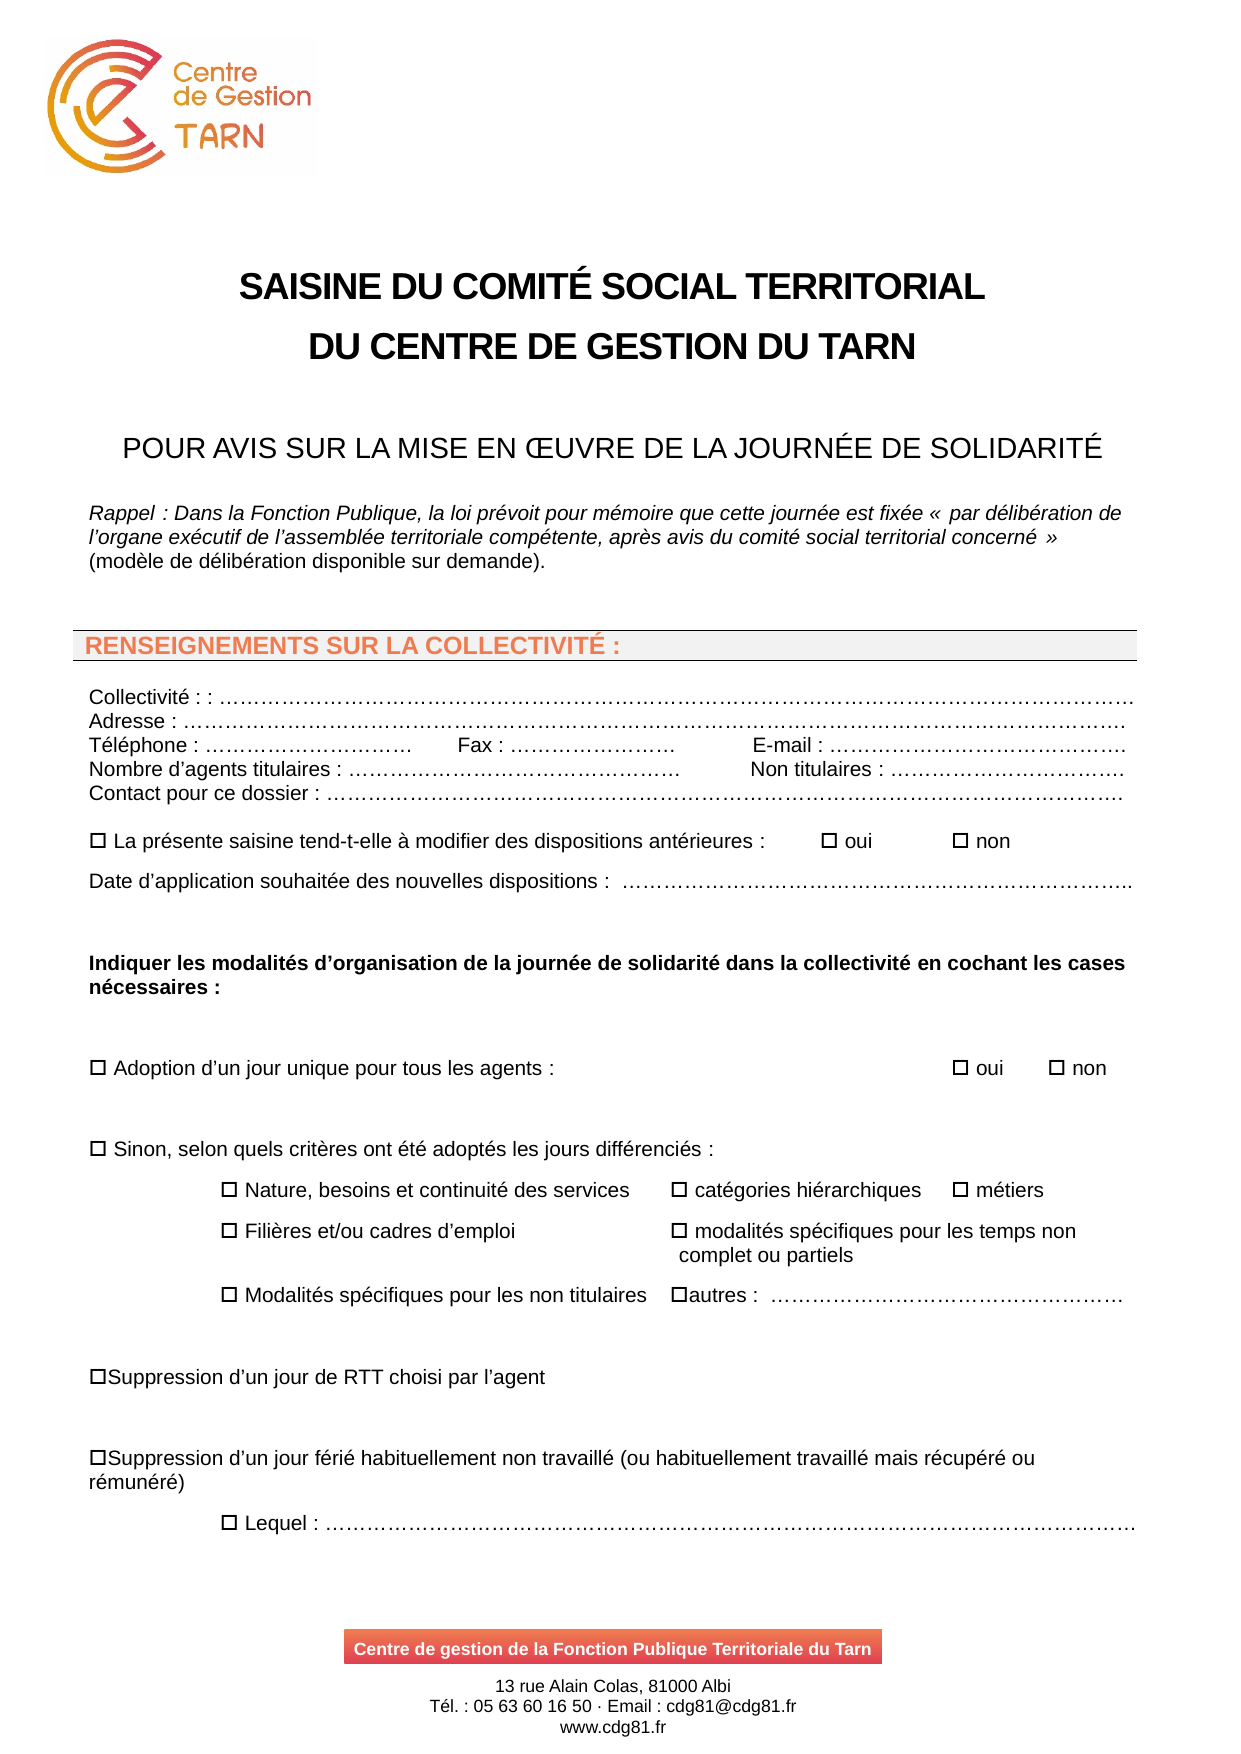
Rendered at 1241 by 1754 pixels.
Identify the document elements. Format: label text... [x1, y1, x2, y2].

text  Adoption d’un jour unique pour tous les agents :  oui  non [89, 1056, 1137, 1080]
text Suppression d’un jour férié habituellement non travaillé (ou habituellement travaillé mais récupéré ou rémunéré) [89, 1446, 1137, 1494]
text Contact pour ce dossier : ……………………………………………………………………………………………………. [89, 781, 1137, 805]
text DU CENTRE DE GESTION DU TARN [89, 324, 1137, 367]
text Indiquer les modalités d’organisation de la journée de solidarité dans la collectivité en cochant les cases nécessaires : [89, 951, 1137, 998]
text  La présente saisine tend-t-elle à modifier des dispositions antérieures :  oui  non [89, 829, 1137, 853]
text Suppression d’un jour de RTT choisi par l’agent [89, 1365, 1137, 1389]
text Nombre d’agents titulaires : ………………………………………… Non titulaires : ……………………………. [89, 757, 1137, 781]
text  Nature, besoins et continuité des services  catégories hiérarchiques  métiers [89, 1178, 1137, 1202]
text Rappel : Dans la Fonction Publique, la loi prévoit pour mémoire que cette journée est fixée « par délibération de l’organe exécutif de l’assemblée territoriale compétente, après avis du comité social territorial concerné » (modèle de délibération disponible sur demande). [89, 501, 1137, 573]
table_header RENSEIGNEMENTS SUR LA COLLECTIVITÉ : [73, 631, 1137, 660]
text Téléphone : ………………………… Fax : …………………… E-mail : ……………………………………. [89, 733, 1137, 757]
text  Lequel : ……………………………………………………………………………………………………… [89, 1511, 1137, 1535]
text SAISINE DU COMITÉ SOCIAL TERRITORIAL [89, 264, 1137, 307]
text  Modalités spécifiques pour les non titulaires autres : …………………………………………… [89, 1283, 1137, 1307]
text Date d’application souhaitée des nouvelles dispositions : ……………………………………………………………….. [89, 869, 1137, 893]
text POUR AVIS SUR LA MISE EN ŒUVRE DE LA JOURNÉE DE SOLIDARITÉ [89, 432, 1137, 465]
text Adresse : ………………………………………………………………………………………………………………………. [89, 709, 1137, 733]
text  Sinon, selon quels critères ont été adoptés les jours différenciés : [89, 1137, 1137, 1161]
text  Filières et/ou cadres d’emploi  modalités spécifiques pour les temps non complet ou partiels [171, 1219, 1137, 1267]
text Collectivité : : …………………………………………………………………………………………………………………… [89, 685, 1137, 709]
